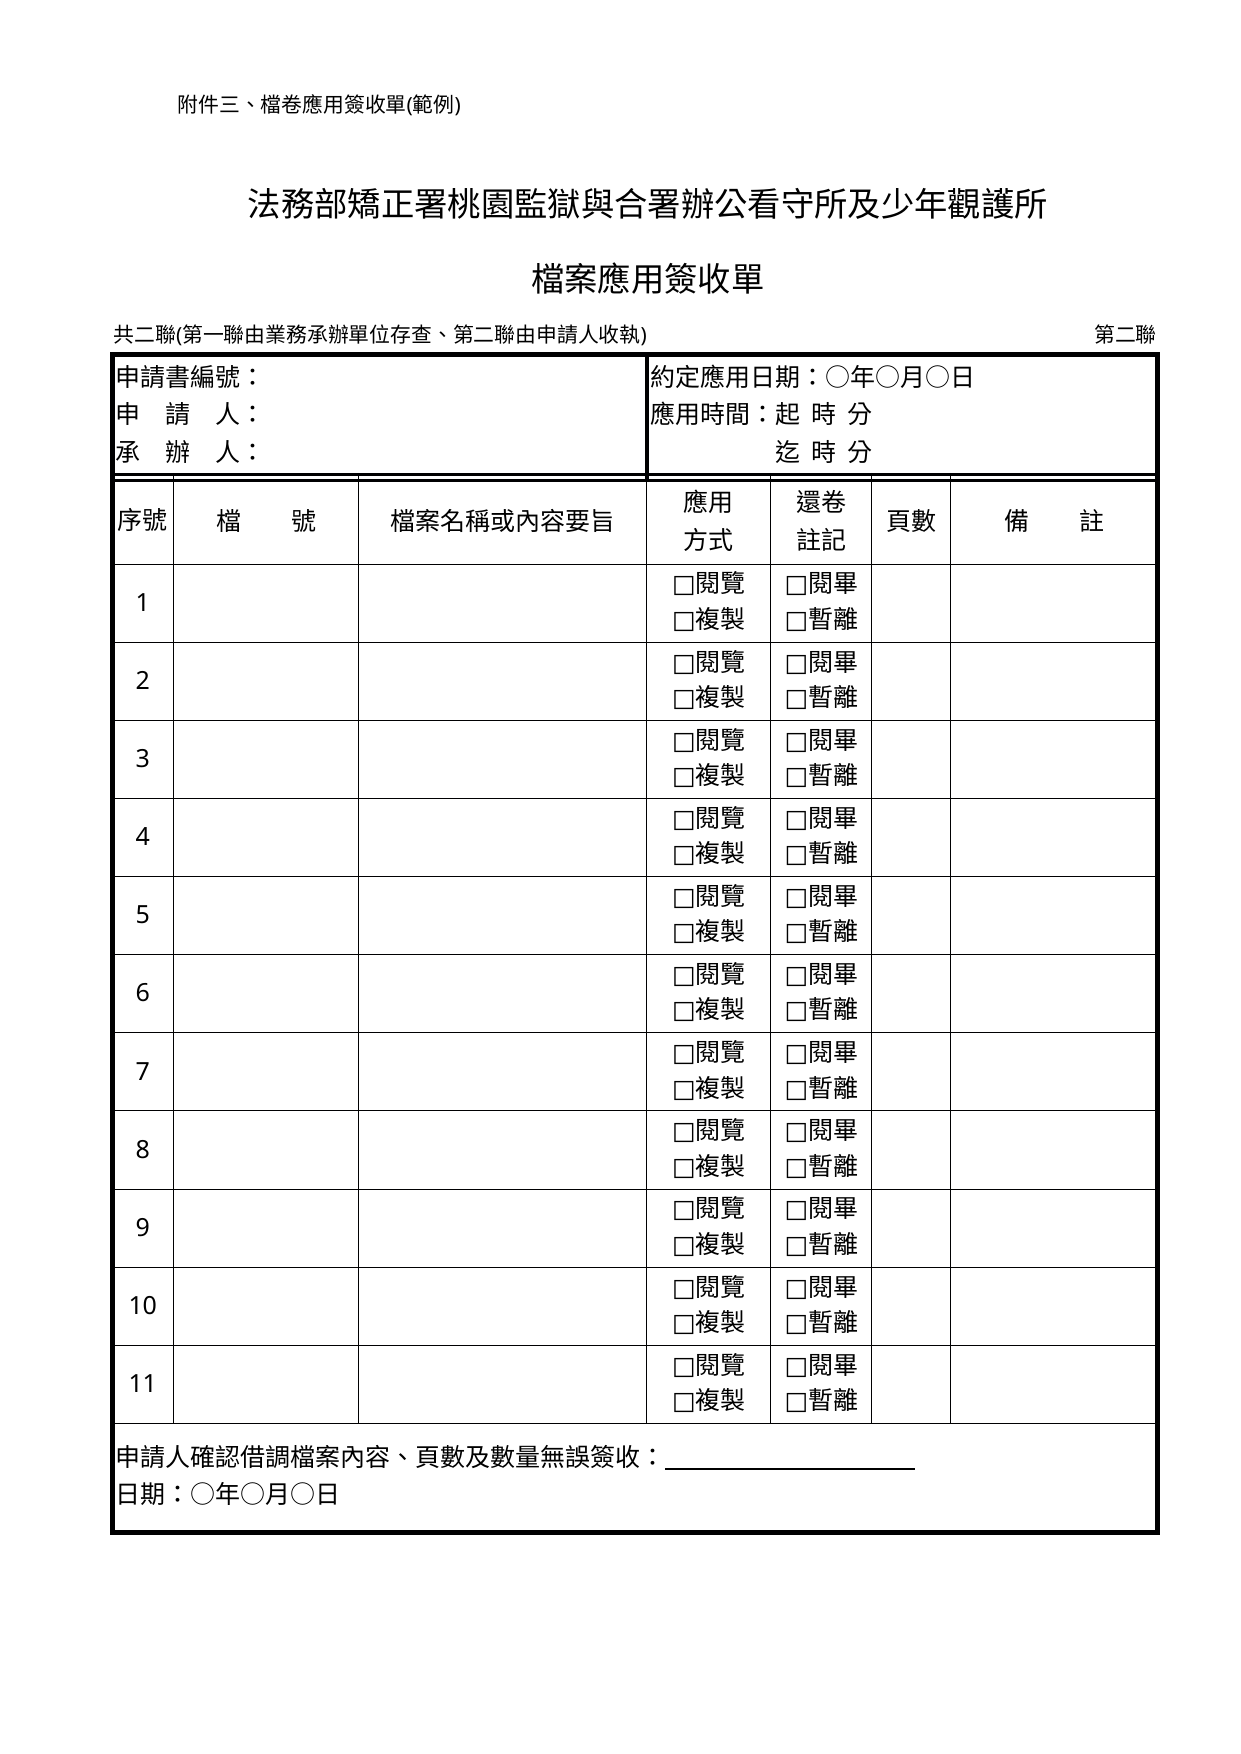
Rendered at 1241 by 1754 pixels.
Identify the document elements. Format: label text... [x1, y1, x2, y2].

table_cell □閱覽 □複製 [647, 1268, 770, 1345]
table_cell □閱畢 □暫離 [771, 565, 871, 642]
text 法務部矯正署桃園監獄與合署辦公看守所及少年觀護所 [202, 164, 1092, 239]
table_cell [951, 1190, 1155, 1267]
table_cell 7 [115, 1033, 173, 1110]
text 檔案應用簽收單 [202, 239, 1092, 314]
table_cell 應用 方式 [647, 482, 770, 563]
table_cell [359, 565, 646, 642]
table_cell □閱覽 □複製 [647, 565, 770, 642]
table_header 第二聯 [751, 315, 1157, 352]
table_cell [174, 1190, 358, 1267]
table_cell [951, 1346, 1155, 1423]
table_cell [174, 877, 358, 954]
table_cell [174, 1346, 358, 1423]
table_cell [951, 1111, 1155, 1188]
table_cell [174, 1033, 358, 1110]
table_cell □閱覽 □複製 [647, 721, 770, 798]
table_cell □閱覽 □複製 [647, 877, 770, 954]
table_cell [872, 1346, 950, 1423]
table_cell 5 [115, 877, 173, 954]
table_cell 4 [115, 799, 173, 876]
table_cell [359, 1268, 646, 1345]
table_cell [951, 955, 1155, 1032]
table_cell [951, 1033, 1155, 1110]
table_cell 頁數 [872, 482, 950, 563]
table_cell □閱畢 □暫離 [771, 955, 871, 1032]
table_cell [174, 955, 358, 1032]
table_cell 2 [115, 643, 173, 720]
table_cell [872, 955, 950, 1032]
table_cell [951, 877, 1155, 954]
table_cell 9 [115, 1190, 173, 1267]
table_cell 6 [115, 955, 173, 1032]
table_cell [872, 1268, 950, 1345]
table_cell 還卷 註記 [771, 482, 871, 563]
table_cell [872, 643, 950, 720]
table_cell □閱畢 □暫離 [771, 1190, 871, 1267]
table_cell □閱畢 □暫離 [771, 799, 871, 876]
table_cell 8 [115, 1111, 173, 1188]
table_cell [951, 643, 1155, 720]
table_cell [174, 643, 358, 720]
table_cell 約定應用日期：○年○月○日 應用時間：起 時 分 迄 時 分 [649, 357, 1155, 473]
table_cell [359, 643, 646, 720]
table_cell [359, 955, 646, 1032]
table_cell 1 [115, 565, 173, 642]
table_cell [951, 1268, 1155, 1345]
table_cell [872, 799, 950, 876]
table_cell [359, 721, 646, 798]
table_cell □閱覽 □複製 [647, 799, 770, 876]
table_cell [359, 1033, 646, 1110]
table_cell 10 [115, 1268, 173, 1345]
table_cell [872, 1033, 950, 1110]
table_cell 備 註 [951, 482, 1155, 563]
table_cell [872, 1111, 950, 1188]
table_cell [174, 799, 358, 876]
table_cell [359, 877, 646, 954]
table_cell [951, 721, 1155, 798]
table_cell □閱畢 □暫離 [771, 1268, 871, 1345]
table_cell 3 [115, 721, 173, 798]
table_cell 序號 [115, 482, 173, 563]
table_cell □閱畢 □暫離 [771, 721, 871, 798]
table_cell [951, 799, 1155, 876]
table_cell □閱畢 □暫離 [771, 1346, 871, 1423]
table_cell □閱覽 □複製 [647, 1190, 770, 1267]
table_cell 11 [115, 1346, 173, 1423]
table_cell [872, 877, 950, 954]
table_cell □閱畢 □暫離 [771, 1111, 871, 1188]
table_cell □閱畢 □暫離 [771, 1033, 871, 1110]
table_cell [951, 565, 1155, 642]
table_cell [174, 721, 358, 798]
table_cell [174, 1111, 358, 1188]
table_cell [174, 565, 358, 642]
table_cell □閱畢 □暫離 [771, 877, 871, 954]
table_cell [359, 799, 646, 876]
table_cell [872, 565, 950, 642]
table_cell 申請書編號： 申 請 人： 承 辦 人： [115, 357, 645, 473]
table_header 共二聯(第一聯由業務承辦單位存查、第二聯由申請人收執) [112, 315, 751, 352]
table_cell □閱覽 □複製 [647, 1033, 770, 1110]
table_cell [872, 1190, 950, 1267]
table_cell [174, 1268, 358, 1345]
table_cell 申請人確認借調檔案內容、頁數及數量無誤簽收： 日期：○年○月○日 [115, 1424, 1155, 1530]
table_cell □閱覽 □複製 [647, 1111, 770, 1188]
table_cell 檔 號 [174, 482, 358, 563]
table_cell [872, 721, 950, 798]
table_cell [359, 1346, 646, 1423]
table_cell 檔案名稱或內容要旨 [359, 482, 646, 563]
table_cell [359, 1111, 646, 1188]
table_cell □閱覽 □複製 [647, 1346, 770, 1423]
table_cell □閱畢 □暫離 [771, 643, 871, 720]
table_cell [359, 1190, 646, 1267]
table_cell □閱覽 □複製 [647, 643, 770, 720]
table_cell □閱覽 □複製 [647, 955, 770, 1032]
